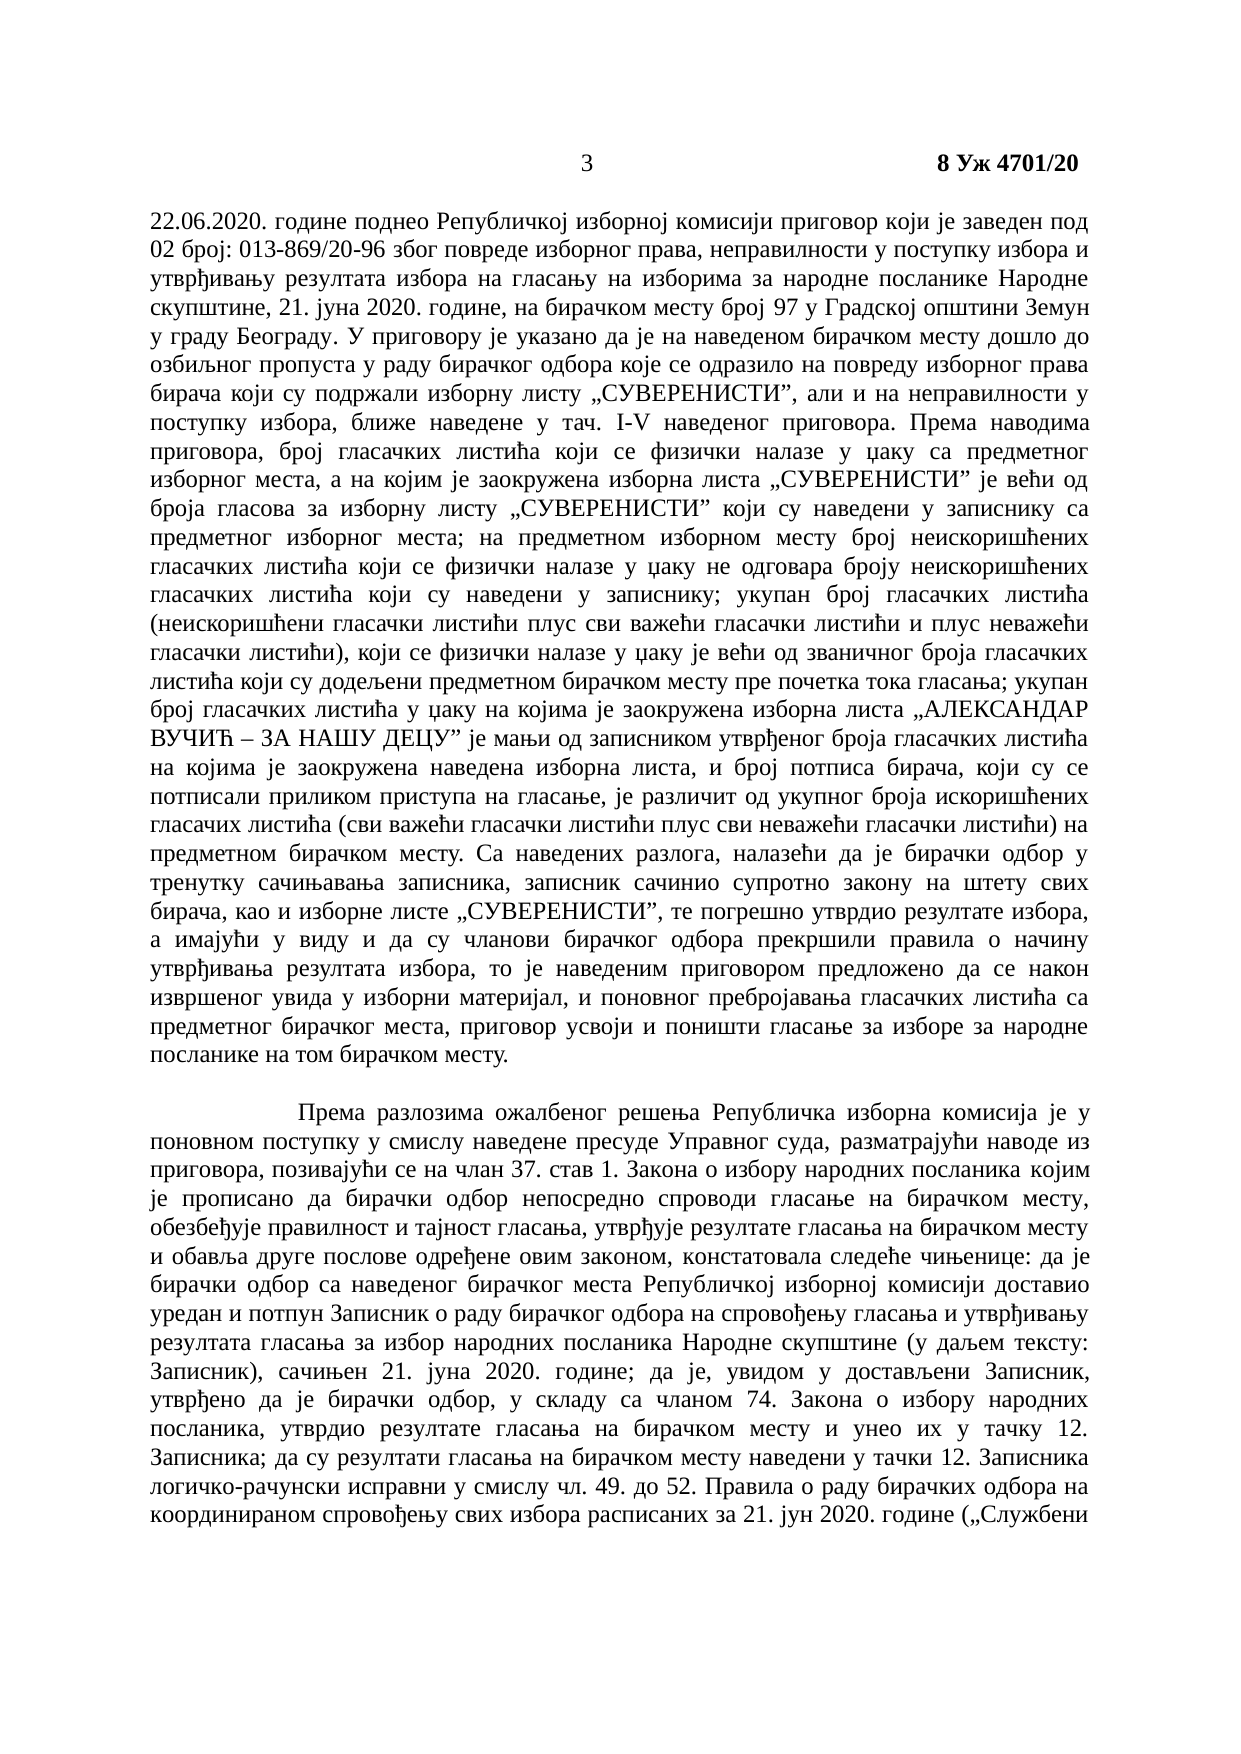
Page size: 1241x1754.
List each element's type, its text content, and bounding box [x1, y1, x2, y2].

text Према разлозима ожалбеног решења Републичка изборна комисија је у поновном поступку у смислу наведене пресуде Управног суда, разматрајући наводе из приговора, позивајући се на члан 37. став 1. Закона о избору народних посланика којим је прописано да бирачки одбор непосредно спроводи гласање на бирачком месту, обезбеђује правилност и тајност гласања, утврђује резултате гласања на бирачком месту и обавља друге послове одређене овим законом, констатовала следеће чињенице: да је бирачки одбор са наведеног бирачког места Републичкој изборној комисији доставио уредан и потпун Записник о раду бирачког одбора на спровођењу гласања и утврђивању резултата гласања за избор народних посланика Народне скупштине (у даљем тексту: Записник), сачињен 21. јуна 2020. године; да је, увидом у достављени Записник, утврђено да је бирачки одбор, у складу са чланом 74. Закона о избору народних посланика, утврдио резултате гласања на бирачком месту и унео их у тачку 12. Записника; да су резултати гласања на бирачком месту наведени у тачки 12. Записника логичко-рачунски исправни у смислу чл. 49. до 52. Правила о раду бирачких одбора на координираном спровођењу свих избора расписаних за 21. јун 2020. године („Службени [150, 1097, 1090, 1528]
text 22.06.2020. године поднео Републичкој изборној комисији приговор који је заведен под 02 број: 013-869/20-96 због повреде изборног права, неправилности у поступку избора и утврђивању резултата избора на гласању на изборима за народне посланике Народне скупштине, 21. јуна 2020. године, на бирачком месту број 97 у Градској општини Земун у граду Београду. У приговору је указано да је на наведеном бирачком месту дошло до озбиљног пропуста у раду бирачког одбора које се одразило на повреду изборног права бирача који су подржали изборну листу „СУВЕРЕНИСТИ”, али и на неправилности у поступку избора, ближе наведене у тач. I-V наведеног приговора. Према наводима приговора, број гласачких листића који се физички налазе у џаку са предметног изборног места, а на којим је заокружена изборна листа „СУВЕРЕНИСТИ” је већи од броја гласова за изборну листу „СУВЕРЕНИСТИ” који су наведени у записнику са предметног изборног места; на предметном изборном месту број неискоришћених гласачких листића који се физички налазе у џаку не одговара броју неискоришћених гласачких листића који су наведени у записнику; укупан број гласачких листића (неискоришћени гласачки листићи плус сви важећи гласачки листићи и плус неважећи гласачки листићи), који се физички налазе у џаку је већи од званичног броја гласачких листића који су додељени предметном бирачком месту пре почетка тока гласања; укупан број гласачких листића у џаку на којима је заокружена изборна листа „АЛЕКСАНДАР ВУЧИЋ – ЗА НАШУ ДЕЦУ” је мањи од записником утврђеног броја гласачких листића на којима је заокружена наведена изборна листа, и број потписа бирача, који су се потписали приликом приступа на гласање, је различит од укупног броја искоришћених гласачих листића (сви важећи гласачки листићи плус сви неважећи гласачки листићи) на предметном бирачком месту. Са наведених разлога, налазећи да је бирачки одбор у тренутку сачињавања записника, записник сачинио супротно закону на штету свих бирача, као и изборне листе „СУВЕРЕНИСТИ”, те погрешно утврдио резултате избора, а имајући у виду и да су чланови бирачког одбора прекршили правила о начину утврђивања резултата избора, то је наведеним приговором предложено да се након извршеног увида у изборни материјал, и поновног пребројавања гласачких листића са предметног бирачког места, приговор усвоји и поништи гласање за изборе за народне посланике на том бирачком месту. [150, 206, 1090, 1068]
